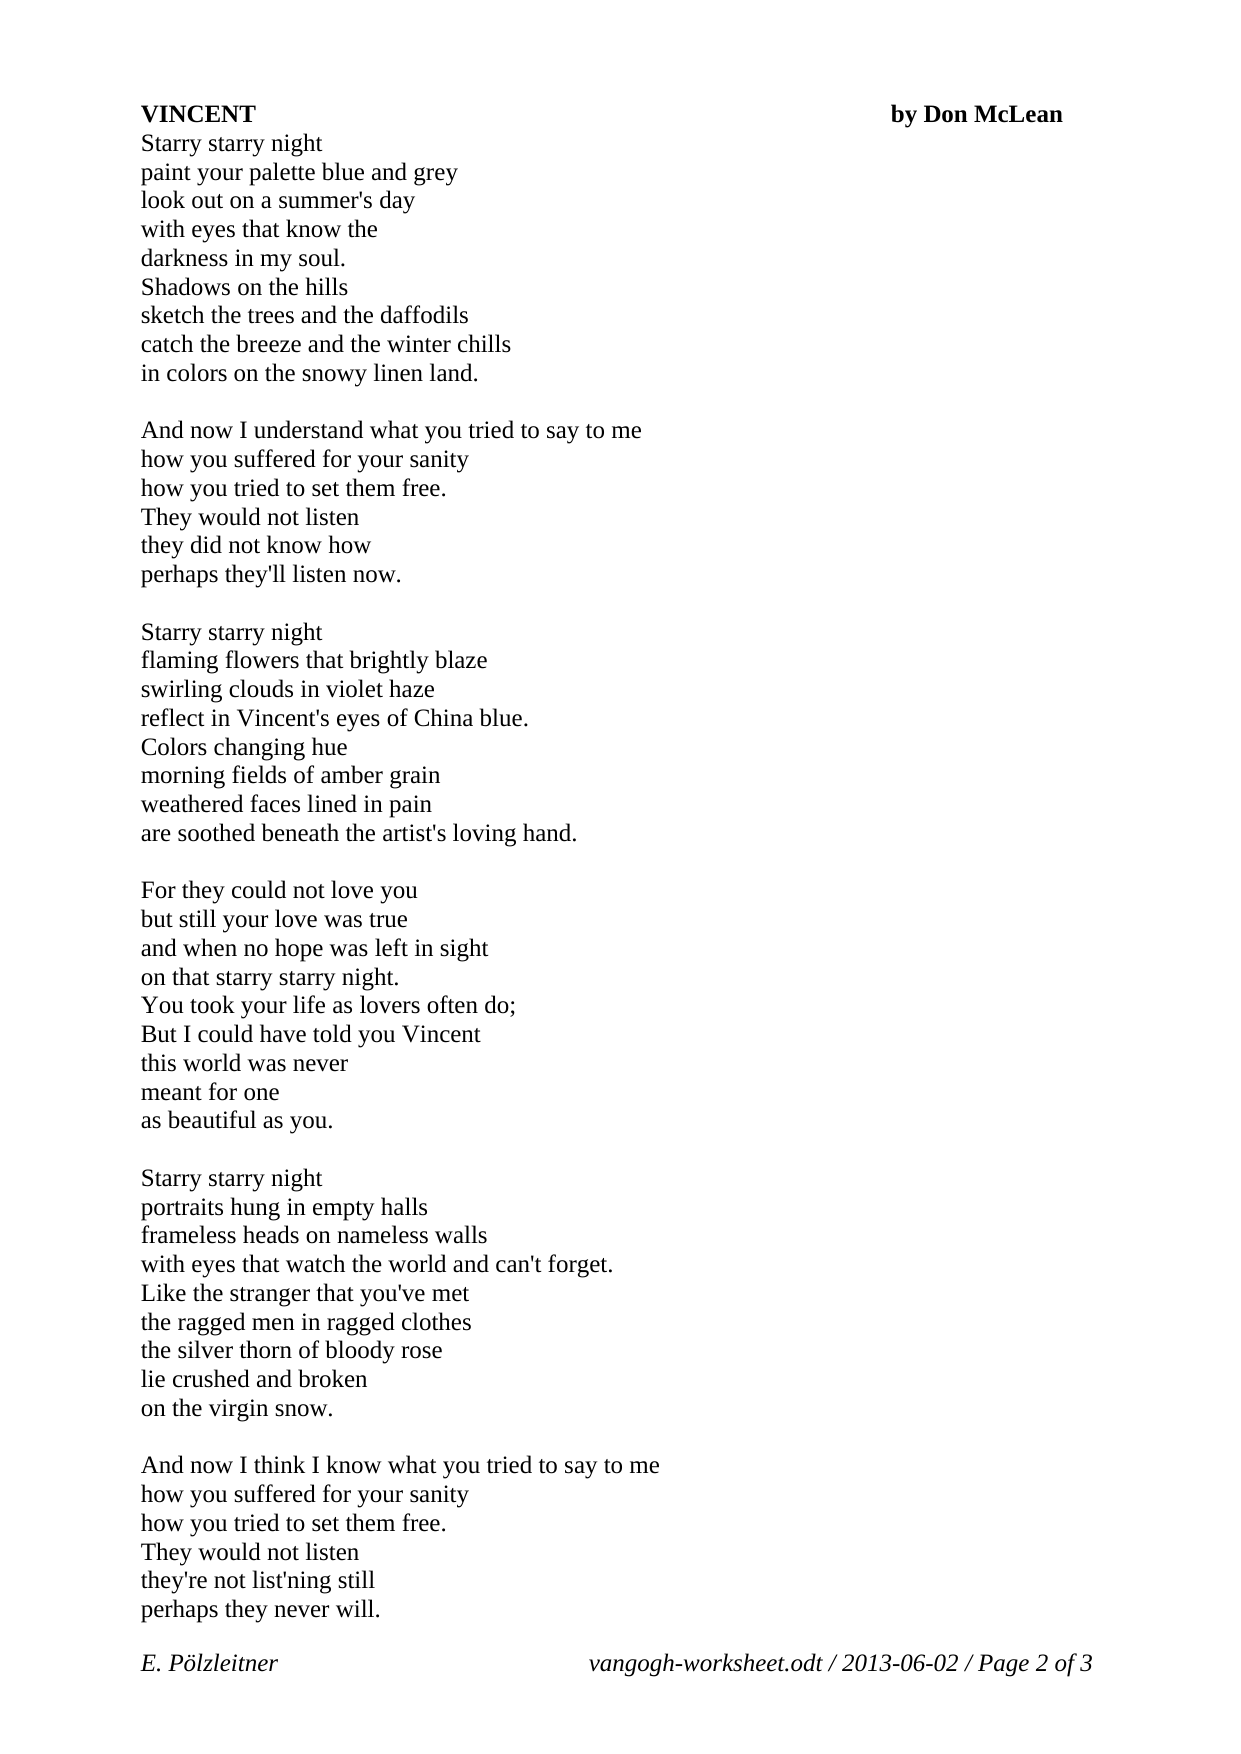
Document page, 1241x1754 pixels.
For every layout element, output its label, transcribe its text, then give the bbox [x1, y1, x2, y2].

text reflect in Vincent's eyes of China blue. Colors changing hue morning fields of amber grain weathered faces lined in pain are soothed beneath the artist's loving hand. [141, 703, 1097, 847]
text Starry starry night paint your palette blue and grey look out on a summer's day with eyes that know the darkness in my soul. Shadows on the hills sketch the trees and the daffodils catch the breeze and the winter chills in colors on the snowy linen land. [141, 128, 1097, 387]
text For they could not love you but still your love was true and when no hope was left in sight [141, 847, 1097, 962]
text And now I understand what you tried to say to me how you suffered for your sanity how you tried to set them free. They would not listen they did not know how perhaps they'll listen now. Starry starry night flaming flowers that brightly blaze swirling clouds in violet haze [141, 387, 1097, 703]
text VINCENT by Don McLean [141, 99, 1097, 128]
text on that starry starry night. You took your life as lovers often do; But I could have told you Vincent this world was never meant for one as beautiful as you. Starry starry night portraits hung in empty halls frameless heads on nameless walls with eyes that watch the world and can't forget. Like the stranger that you've met the ragged men in ragged clothes the silver thorn of bloody rose lie crushed and broken on the virgin snow. [141, 962, 1097, 1422]
text And now I think I know what you tried to say to me how you suffered for your sanity how you tried to set them free. They would not listen they're not list'ning still perhaps they never will. [141, 1422, 1097, 1623]
